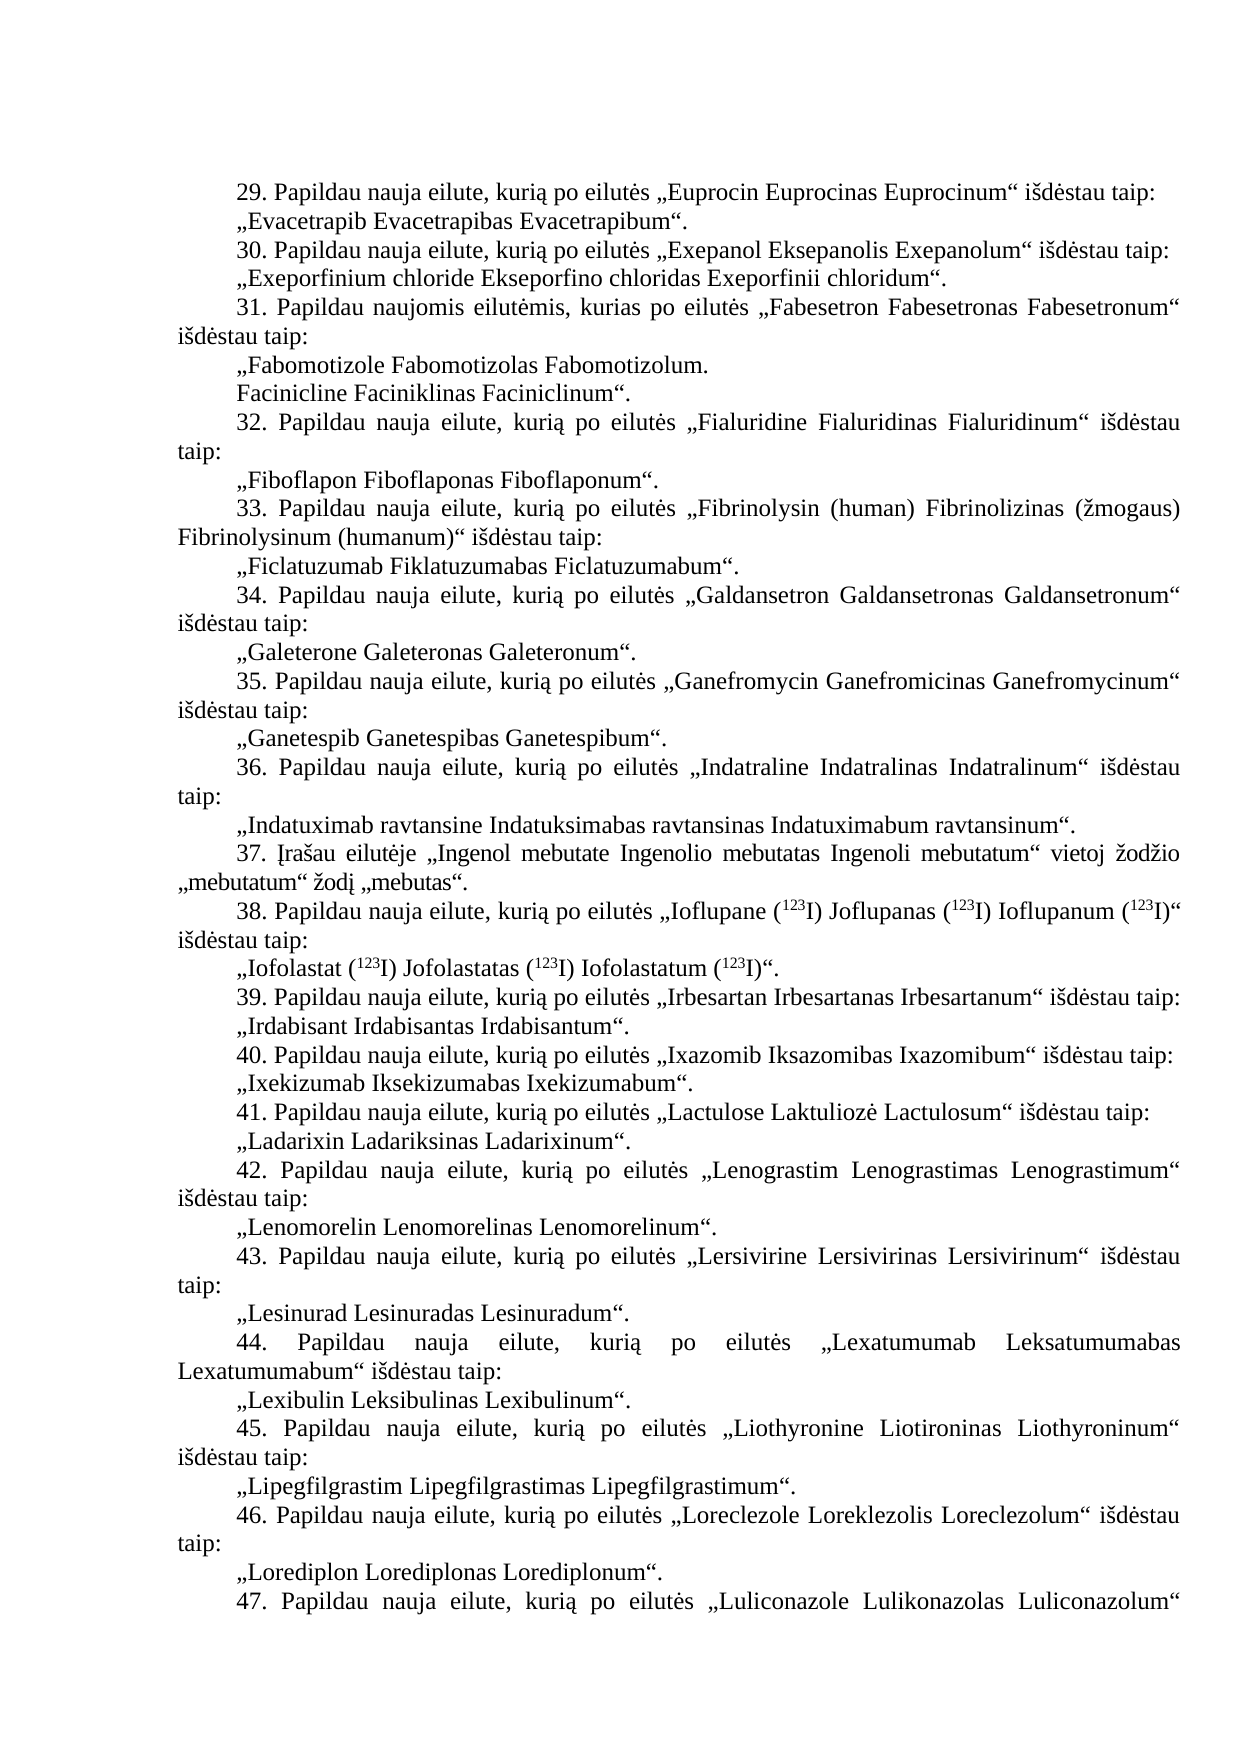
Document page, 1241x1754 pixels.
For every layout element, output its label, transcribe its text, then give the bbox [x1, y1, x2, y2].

text 34. Papildau nauja eilute, kurią po eilutės „Galdansetron Galdansetronas Galdansetronum“ išdėstau taip: [177, 580, 1181, 637]
text 46. Papildau nauja eilute, kurią po eilutės „Loreclezole Loreklezolis Loreclezolum“ išdėstau taip: [177, 1500, 1181, 1557]
text 38. Papildau nauja eilute, kurią po eilutės „Ioflupane (123I) Joflupanas (123I) Ioflupanum (123I)“ išdėstau taip: [177, 896, 1181, 953]
text „Lenomorelin Lenomorelinas Lenomorelinum“. [177, 1212, 1181, 1241]
text „Galeterone Galeteronas Galeteronum“. [177, 637, 1181, 666]
text 31. Papildau naujomis eilutėmis, kurias po eilutės „Fabesetron Fabesetronas Fabesetronum“ išdėstau taip: [177, 292, 1181, 350]
text „Ganetespib Ganetespibas Ganetespibum“. [177, 723, 1181, 752]
text „Lesinurad Lesinuradas Lesinuradum“. [177, 1298, 1181, 1327]
text „Lorediplon Lorediplonas Lorediplonum“. [177, 1557, 1181, 1586]
text „Ficlatuzumab Fiklatuzumabas Ficlatuzumabum“. [177, 551, 1181, 580]
text 41. Papildau nauja eilute, kurią po eilutės „Lactulose Laktuliozė Lactulosum“ išdėstau taip: [177, 1097, 1181, 1126]
text 35. Papildau nauja eilute, kurią po eilutės „Ganefromycin Ganefromicinas Ganefromycinum“ išdėstau taip: [177, 666, 1181, 723]
text 29. Papildau nauja eilute, kurią po eilutės „Euprocin Euprocinas Euprocinum“ išdėstau taip: [177, 177, 1181, 206]
text „Lipegfilgrastim Lipegfilgrastimas Lipegfilgrastimum“. [177, 1471, 1181, 1500]
text 44. Papildau nauja eilute, kurią po eilutės „Lexatumumab Leksatumumabas Lexatumumabum“ išdėstau taip: [177, 1327, 1181, 1385]
text 43. Papildau nauja eilute, kurią po eilutės „Lersivirine Lersivirinas Lersivirinum“ išdėstau taip: [177, 1241, 1181, 1298]
text „Lexibulin Leksibulinas Lexibulinum“. [177, 1385, 1181, 1413]
text 32. Papildau nauja eilute, kurią po eilutės „Fialuridine Fialuridinas Fialuridinum“ išdėstau taip: [177, 407, 1181, 465]
text 45. Papildau nauja eilute, kurią po eilutės „Liothyronine Liotironinas Liothyroninum“ išdėstau taip: [177, 1413, 1181, 1471]
text 33. Papildau nauja eilute, kurią po eilutės „Fibrinolysin (human) Fibrinolizinas (žmogaus) Fibrinolysinum (humanum)“ išdėstau taip: [177, 493, 1181, 551]
text „Evacetrapib Evacetrapibas Evacetrapibum“. [177, 206, 1181, 235]
text 42. Papildau nauja eilute, kurią po eilutės „Lenograstim Lenograstimas Lenograstimum“ išdėstau taip: [177, 1155, 1181, 1212]
text „Exeporfinium chloride Ekseporfino chloridas Exeporfinii chloridum“. [177, 263, 1181, 292]
text „Fabomotizole Fabomotizolas Fabomotizolum. [177, 350, 1181, 378]
text „Ixekizumab Iksekizumabas Ixekizumabum“. [177, 1068, 1181, 1097]
text „Fiboflapon Fiboflaponas Fiboflaponum“. [177, 465, 1181, 493]
text „Indatuximab ravtansine Indatuksimabas ravtansinas Indatuximabum ravtansinum“. [177, 810, 1181, 838]
text Facinicline Faciniklinas Faciniclinum“. [177, 378, 1181, 407]
text „Irdabisant Irdabisantas Irdabisantum“. [177, 1011, 1181, 1040]
text 30. Papildau nauja eilute, kurią po eilutės „Exepanol Eksepanolis Exepanolum“ išdėstau taip: [177, 235, 1181, 263]
text „Ladarixin Ladariksinas Ladarixinum“. [177, 1126, 1181, 1155]
text 47. Papildau nauja eilute, kurią po eilutės „Luliconazole Lulikonazolas Luliconazolum“ [177, 1586, 1181, 1615]
text 39. Papildau nauja eilute, kurią po eilutės „Irbesartan Irbesartanas Irbesartanum“ išdėstau taip: [177, 982, 1181, 1011]
text 40. Papildau nauja eilute, kurią po eilutės „Ixazomib Iksazomibas Ixazomibum“ išdėstau taip: [177, 1040, 1181, 1068]
text 37. Įrašau eilutėje „Ingenol mebutate Ingenolio mebutatas Ingenoli mebutatum“ vietoj žodžio „mebutatum“ žodį „mebutas“. [177, 838, 1181, 896]
text „Iofolastat (123I) Jofolastatas (123I) Iofolastatum (123I)“. [177, 953, 1181, 982]
text 36. Papildau nauja eilute, kurią po eilutės „Indatraline Indatralinas Indatralinum“ išdėstau taip: [177, 752, 1181, 810]
